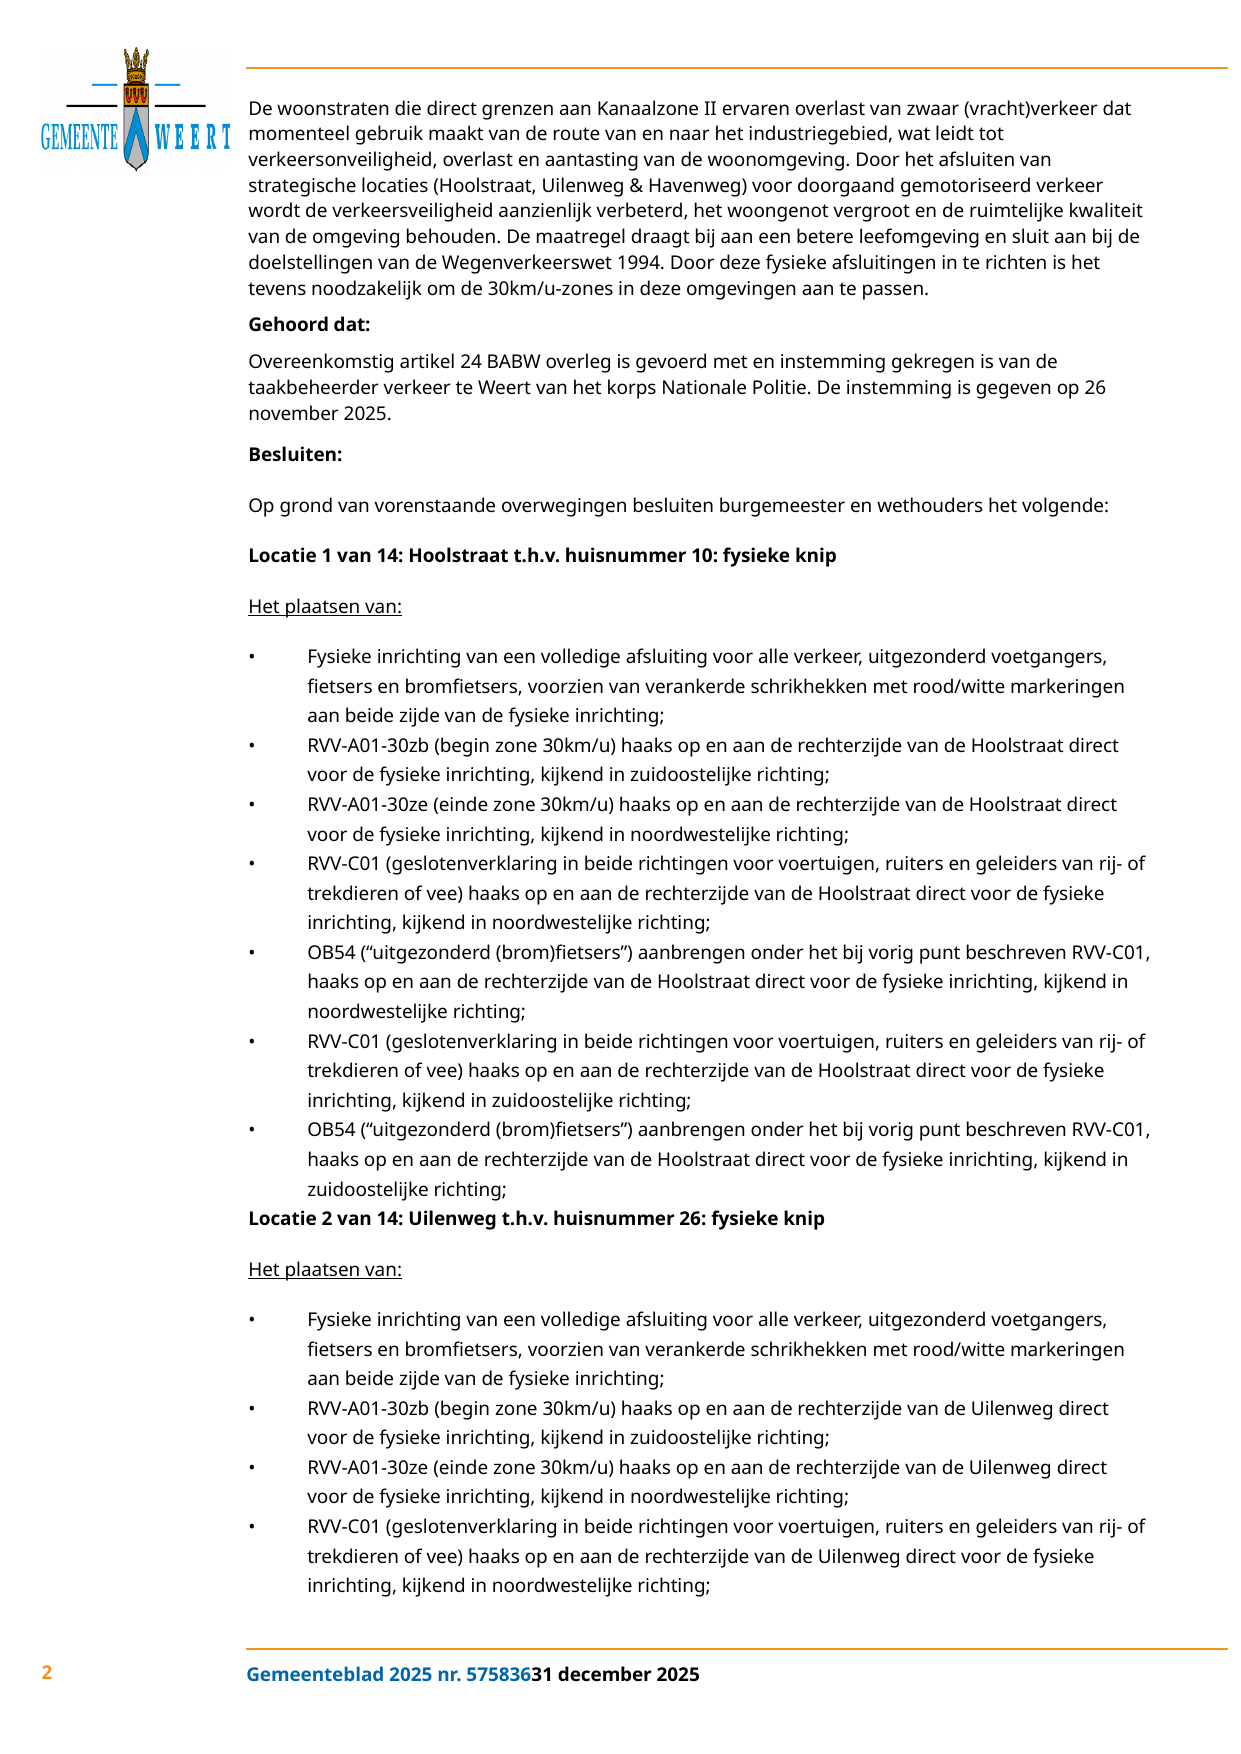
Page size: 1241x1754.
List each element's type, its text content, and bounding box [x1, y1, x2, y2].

list Fysieke inrichting van een volledige afsluiting voor alle verkeer, uitgezonderd voetgangers, fietsers en bromfietsers, voorzien van verankerde schrikhekken met rood/witte markeringen aan beide zijde van de fysieke inrichting; [248, 1306, 1152, 1391]
text De woonstraten die direct grenzen aan Kanaalzone II ervaren overlast van zwaar (vracht)verkeer dat momenteel gebruik maakt van de route van en naar het industriegebied, wat leidt tot verkeersonveiligheid, overlast en aantasting van de woonomgeving. Door het afsluiten van strategische locaties (Hoolstraat, Uilenweg & Havenweg) voor doorgaand gemotoriseerd verkeer wordt de verkeersveiligheid aanzienlijk verbeterd, het woongenot vergroot en de ruimtelijke kwaliteit van de omgeving behouden. De maatregel draagt bij aan een betere leefomgeving en sluit aan bij de doelstellingen van de Wegenverkeerswet 1994. Door deze fysieke afsluitingen in te richten is het tevens noodzakelijk om de 30km/u-zones in deze omgevingen aan te passen. [248, 95, 1152, 301]
picture [41, 47, 231, 172]
text Het plaatsen van: [248, 1256, 1152, 1282]
text Besluiten: [248, 442, 1152, 467]
list RVV-A01-30zb (begin zone 30km/u) haaks op en aan de rechterzijde van de Uilenweg direct voor de fysieke inrichting, kijkend in zuidoostelijke richting; [248, 1395, 1152, 1450]
text Overeenkomstig artikel 24 BABW overleg is gevoerd met en instemming gekregen is van de taakbeheerder verkeer te Weert van het korps Nationale Politie. De instemming is gegeven op 26 november 2025. [248, 348, 1152, 425]
list RVV-A01-30ze (einde zone 30km/u) haaks op en aan de rechterzijde van de Uilenweg direct voor de fysieke inrichting, kijkend in noordwestelijke richting; [248, 1454, 1152, 1509]
list Fysieke inrichting van een volledige afsluiting voor alle verkeer, uitgezonderd voetgangers, fietsers en bromfietsers, voorzien van verankerde schrikhekken met rood/witte markeringen aan beide zijde van de fysieke inrichting; [248, 643, 1152, 728]
list RVV-A01-30zb (begin zone 30km/u) haaks op en aan de rechterzijde van de Hoolstraat direct voor de fysieke inrichting, kijkend in zuidoostelijke richting; [248, 732, 1152, 787]
list RVV-C01 (geslotenverklaring in beide richtingen voor voertuigen, ruiters en geleiders van rij- of trekdieren of vee) haaks op en aan de rechterzijde van de Hoolstraat direct voor de fysieke inrichting, kijkend in noordwestelijke richting; [248, 850, 1152, 935]
list RVV-A01-30ze (einde zone 30km/u) haaks op en aan de rechterzijde van de Hoolstraat direct voor de fysieke inrichting, kijkend in noordwestelijke richting; [248, 791, 1152, 847]
list OB54 (“uitgezonderd (brom)fietsers”) aanbrengen onder het bij vorig punt beschreven RVV-C01, haaks op en aan de rechterzijde van de Hoolstraat direct voor de fysieke inrichting, kijkend in zuidoostelijke richting; [248, 1117, 1152, 1202]
list RVV-C01 (geslotenverklaring in beide richtingen voor voertuigen, ruiters en geleiders van rij- of trekdieren of vee) haaks op en aan de rechterzijde van de Hoolstraat direct voor de fysieke inrichting, kijkend in zuidoostelijke richting; [248, 1028, 1152, 1113]
text Gehoord dat: [248, 312, 1152, 337]
text Het plaatsen van: [248, 593, 1152, 619]
list OB54 (“uitgezonderd (brom)fietsers”) aanbrengen onder het bij vorig punt beschreven RVV-C01, haaks op en aan de rechterzijde van de Hoolstraat direct voor de fysieke inrichting, kijkend in noordwestelijke richting; [248, 939, 1152, 1024]
text Op grond van vorenstaande overwegingen besluiten burgemeester en wethouders het volgende: [248, 492, 1152, 518]
list RVV-C01 (geslotenverklaring in beide richtingen voor voertuigen, ruiters en geleiders van rij- of trekdieren of vee) haaks op en aan de rechterzijde van de Uilenweg direct voor de fysieke inrichting, kijkend in noordwestelijke richting; [248, 1513, 1152, 1598]
text Locatie 1 van 14: Hoolstraat t.h.v. huisnummer 10: fysieke knip [248, 542, 1152, 568]
text Locatie 2 van 14: Uilenweg t.h.v. huisnummer 26: fysieke knip [248, 1205, 1152, 1231]
